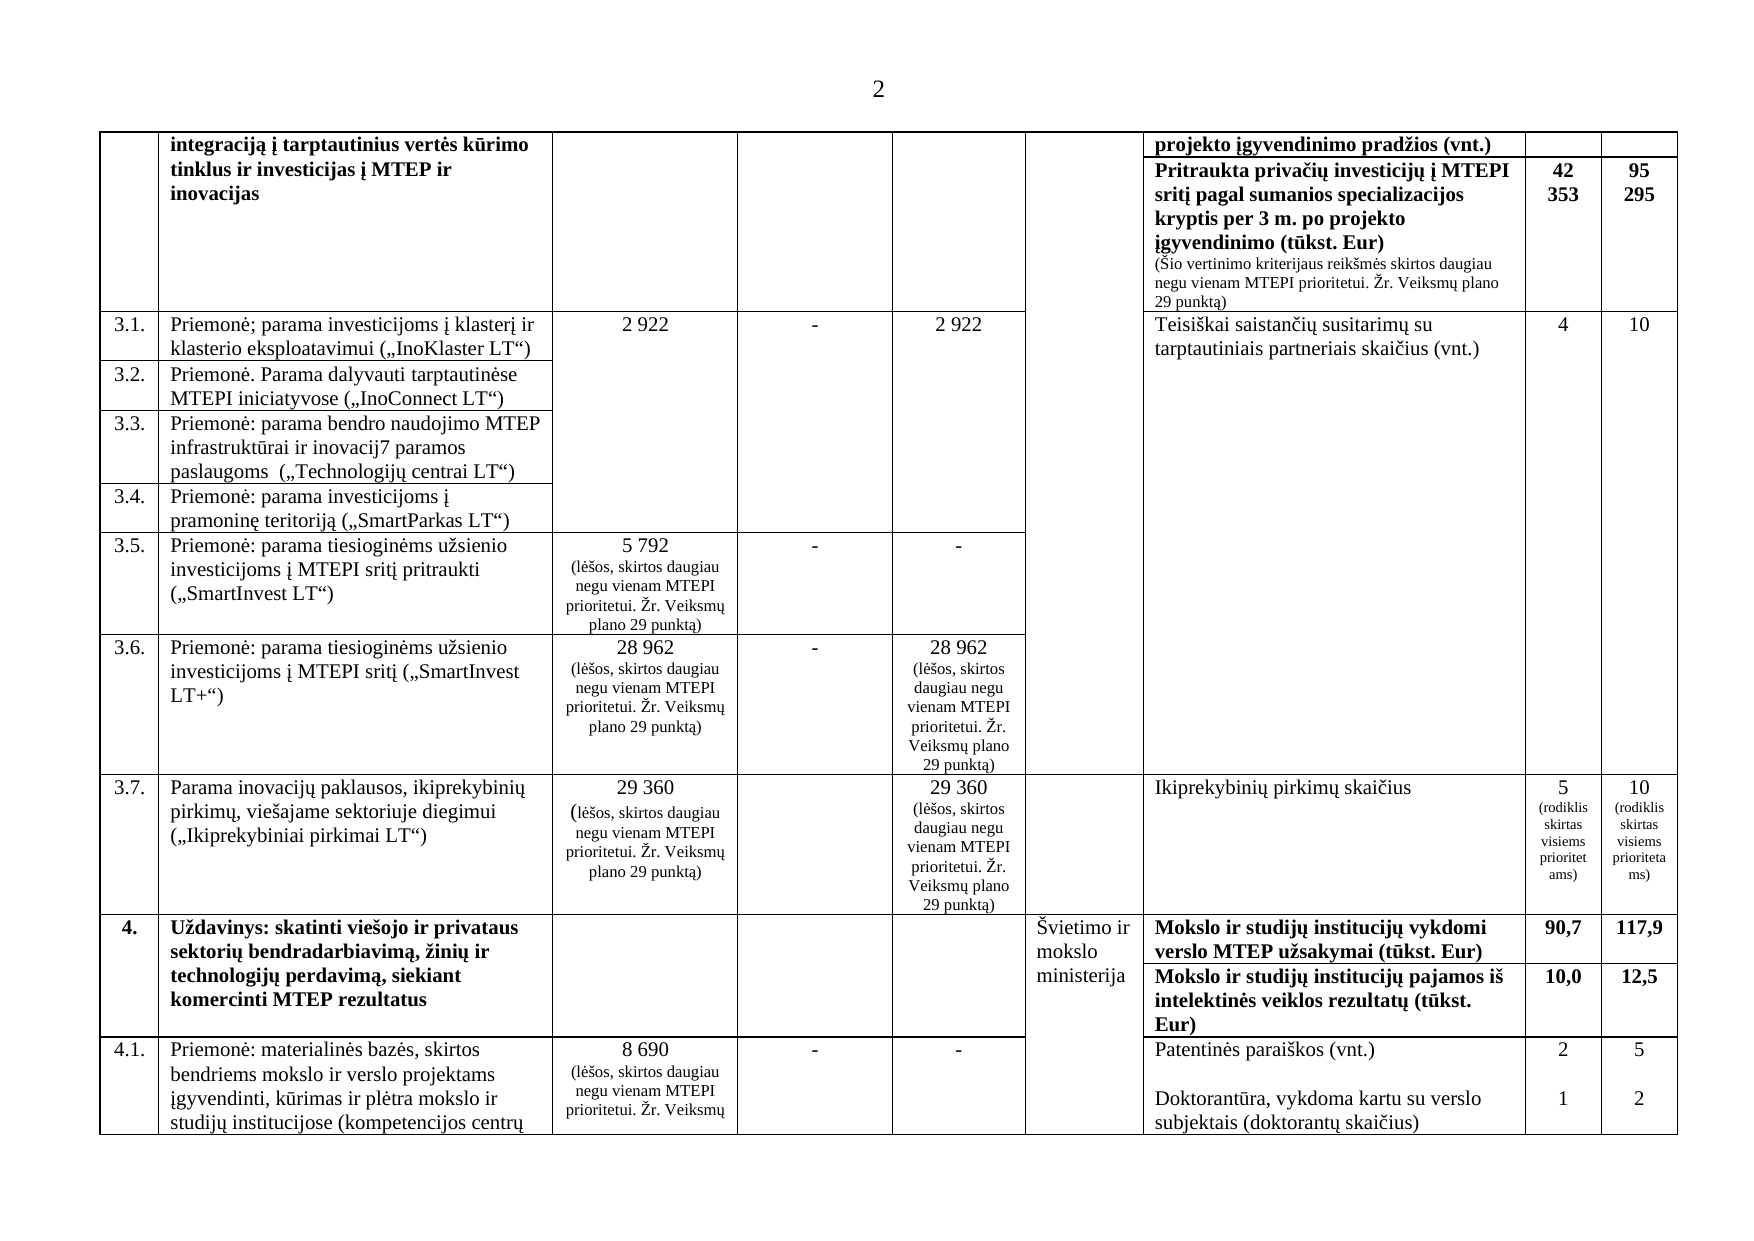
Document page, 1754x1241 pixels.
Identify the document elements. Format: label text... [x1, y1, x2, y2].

table_cell - [738, 635, 892, 774]
table_cell Parama inovacijų paklausos, ikiprekybinių pirkimų, viešajame sektoriuje diegimui („Ikiprekybiniai pirkimai LT“) [159, 775, 552, 914]
table_cell Pritraukta privačių investicijų į MTEPI sritį pagal sumanios specializacijos kryptis per 3 m. po projekto įgyvendinimo (tūkst. Eur) (Šio vertinimo kriterijaus reikšmės skirtos daugiau negu vienam MTEPI prioritetui. Žr. Veiksmų plano 29 punktą) [1144, 158, 1525, 311]
table_cell - [738, 533, 892, 634]
table_cell - [738, 312, 892, 532]
table_cell 2 922 [893, 312, 1025, 532]
table_cell - [738, 1038, 892, 1134]
table_cell 5 792 (lėšos, skirtos daugiau negu vienam MTEPI prioritetui. Žr. Veiksmų plano 29 punktą) [553, 533, 737, 634]
table_cell Priemonė: parama tiesioginėms užsienio investicijoms į MTEPI sritį pritraukti („SmartInvest LT“) [159, 533, 552, 634]
table_cell [1602, 133, 1677, 156]
table_cell [893, 133, 1025, 311]
table_cell 28 962 (lėšos, skirtos daugiau negu vienam MTEPI prioritetui. Žr. Veiksmų plano 29 punktą) [893, 635, 1025, 774]
table_cell Uždavinys: skatinti viešojo ir privataus sektorių bendradarbiavimą, žinių ir technologijų perdavimą, siekiant komercinti MTEP rezultatus [159, 915, 552, 1036]
table_cell [101, 133, 158, 311]
table_cell Priemonė. Parama dalyvauti tarptautinėse MTEPI iniciatyvose („InoConnect LT“) [159, 361, 552, 409]
table_cell integraciją į tarptautinius vertės kūrimo tinklus ir investicijas į MTEP ir inovacijas [159, 133, 552, 311]
table_cell Švietimo ir mokslo ministerija [1026, 915, 1143, 1134]
table_cell [738, 915, 892, 1036]
table_cell [1026, 775, 1143, 914]
table_cell 4. [101, 915, 158, 1036]
table_cell 12,5 [1602, 964, 1677, 1036]
table_cell 10 (rodiklis skirtas visiems prioritetams) [1602, 775, 1677, 914]
table_cell Ikiprekybinių pirkimų skaičius [1144, 775, 1525, 914]
table_cell Mokslo ir studijų institucijų pajamos iš intelektinės veiklos rezultatų (tūkst. Eur) [1144, 964, 1525, 1036]
table_cell 95 295 [1602, 158, 1677, 311]
table_cell 42 353 [1526, 158, 1601, 311]
table_cell 3.3. [101, 411, 158, 483]
table_cell [738, 133, 892, 311]
table_cell 10,0 [1526, 964, 1601, 1036]
table_cell 3.2. [101, 361, 158, 409]
table_cell 5 2 [1602, 1038, 1677, 1134]
table_cell 29 360 (lėšos, skirtos daugiau negu vienam MTEPI prioritetui. Žr. Veiksmų plano 29 punktą) [893, 775, 1025, 914]
table_cell Mokslo ir studijų institucijų vykdomi verslo MTEP užsakymai (tūkst. Eur) [1144, 915, 1525, 963]
table_cell Priemonė: parama investicijoms į pramoninę teritoriją („SmartParkas LT“) [159, 484, 552, 532]
table_cell Priemonė: parama tiesioginėms užsienio investicijoms į MTEPI sritį („SmartInvest LT+“) [159, 635, 552, 774]
table_cell projekto įgyvendinimo pradžios (vnt.) [1144, 133, 1525, 156]
table_cell 3.4. [101, 484, 158, 532]
table_cell [738, 775, 892, 914]
table_cell 5 (rodiklis skirtas visiems prioritetams) [1526, 775, 1601, 914]
table_cell - [893, 533, 1025, 634]
table_cell 3.6. [101, 635, 158, 774]
table_cell [893, 915, 1025, 1036]
table_cell [553, 133, 737, 311]
table_cell Priemonė: materialinės bazės, skirtos bendriems mokslo ir verslo projektams įgyvendinti, kūrimas ir plėtra mokslo ir studijų institucijose (kompetencijos centrų [159, 1038, 552, 1134]
table_cell Teisiškai saistančių susitarimų su tarptautiniais partneriais skaičius (vnt.) [1144, 312, 1525, 774]
table_cell 2 1 [1526, 1038, 1601, 1134]
table_cell 10 [1602, 312, 1677, 774]
table_cell [553, 915, 737, 1036]
table_cell 117,9 [1602, 915, 1677, 963]
table_cell 29 360 (lėšos, skirtos daugiau negu vienam MTEPI prioritetui. Žr. Veiksmų plano 29 punktą) [553, 775, 737, 914]
table_cell [1526, 133, 1601, 156]
table_cell 4 [1526, 312, 1601, 774]
table_cell Priemonė: parama bendro naudojimo MTEP infrastruktūrai ir inovacij7 paramos paslaugoms („Technologijų centrai LT“) [159, 411, 552, 483]
table_cell 3.1. [101, 312, 158, 360]
table_cell 90,7 [1526, 915, 1601, 963]
table_cell [1026, 133, 1143, 774]
table_cell 8 690 (lėšos, skirtos daugiau negu vienam MTEPI prioritetui. Žr. Veiksmų [553, 1038, 737, 1134]
table_cell Patentinės paraiškos (vnt.) Doktorantūra, vykdoma kartu su verslo subjektais (doktorantų skaičius) [1144, 1038, 1525, 1134]
table_cell 3.5. [101, 533, 158, 634]
table_cell 2 922 [553, 312, 737, 532]
table_cell - [893, 1038, 1025, 1134]
table_cell 28 962 (lėšos, skirtos daugiau negu vienam MTEPI prioritetui. Žr. Veiksmų plano 29 punktą) [553, 635, 737, 774]
table_cell Priemonė; parama investicijoms į klasterį ir klasterio eksploatavimui („InoKlaster LT“) [159, 312, 552, 360]
table_cell 3.7. [101, 775, 158, 914]
table_cell 4.1. [101, 1038, 158, 1134]
